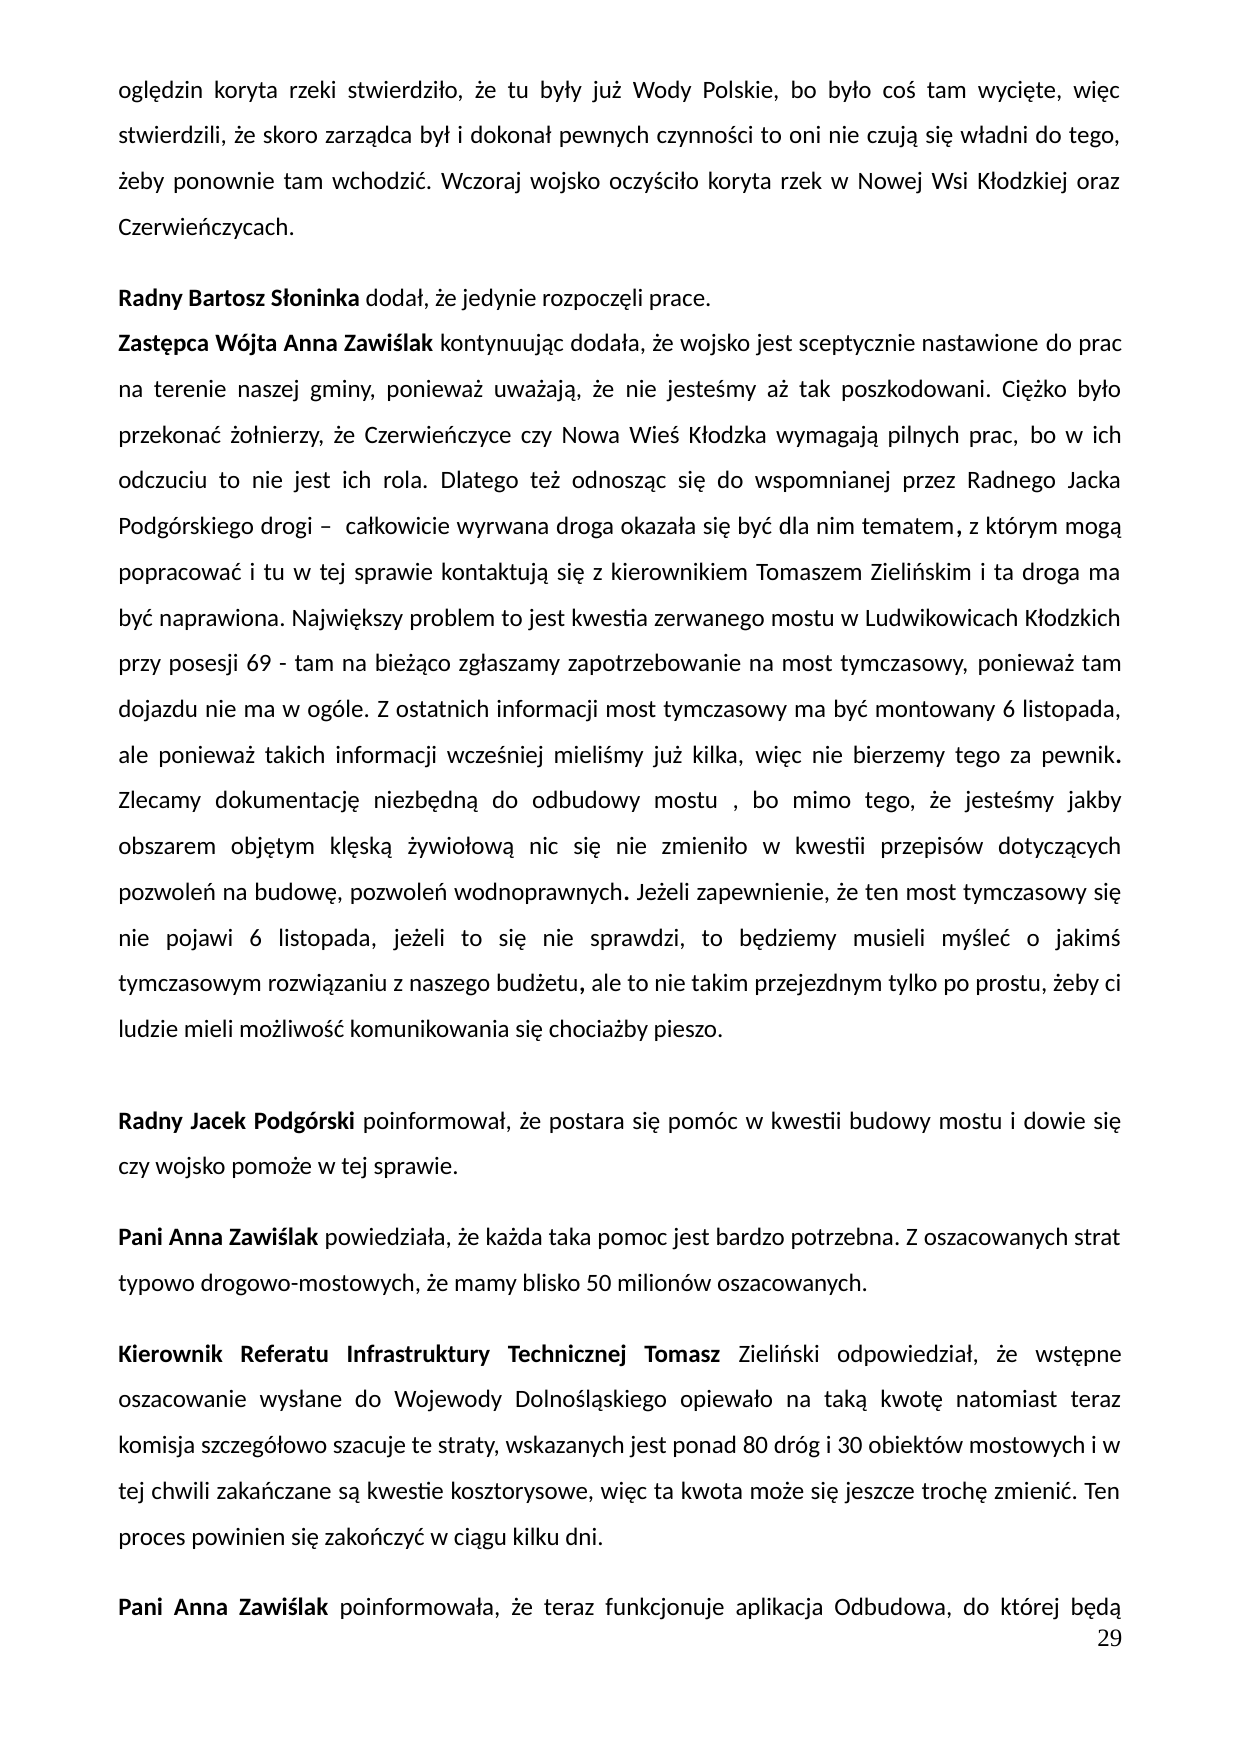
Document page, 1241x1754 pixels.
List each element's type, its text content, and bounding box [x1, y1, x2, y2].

text Zastępca Wójta Anna Zawiślak kontynuując dodała, że wojsko jest sceptycznie nastawione do prac na terenie naszej gminy, ponieważ uważają, że nie jesteśmy aż tak poszkodowani. Ciężko było przekonać żołnierzy, że Czerwieńczyce czy Nowa Wieś Kłodzka wymagają pilnych prac, bo w ich odczuciu to nie jest ich rola. Dlatego też odnosząc się do wspomnianej przez Radnego Jacka Podgórskiego drogi – całkowicie wyrwana droga okazała się być dla nim tematem, z którym mogą popracować i tu w tej sprawie kontaktują się z kierownikiem Tomaszem Zielińskim i ta droga ma być naprawiona. Największy problem to jest kwestia zerwanego mostu w Ludwikowicach Kłodzkich przy posesji 69 - tam na bieżąco zgłaszamy zapotrzebowanie na most tymczasowy, ponieważ tam dojazdu nie ma w ogóle. Z ostatnich informacji most tymczasowy ma być montowany 6 listopada, ale ponieważ takich informacji wcześniej mieliśmy już kilka, więc nie bierzemy tego za pewnik. Zlecamy dokumentację niezbędną do odbudowy mostu , bo mimo tego, że jesteśmy jakby obszarem objętym klęską żywiołową nic się nie zmieniło w kwestii przepisów dotyczących pozwoleń na budowę, pozwoleń wodnoprawnych. Jeżeli zapewnienie, że ten most tymczasowy się nie pojawi 6 listopada, jeżeli to się nie sprawdzi, to będziemy musieli myśleć o jakimś tymczasowym rozwiązaniu z naszego budżetu, ale to nie takim przejezdnym tylko po prostu, żeby ci ludzie mieli możliwość komunikowania się chociażby pieszo. [118, 327, 1122, 1044]
text Kierownik Referatu Infrastruktury Technicznej Tomasz Zieliński odpowiedział, że wstępne oszacowanie wysłane do Wojewody Dolnośląskiego opiewało na taką kwotę natomiast teraz komisja szczegółowo szacuje te straty, wskazanych jest ponad 80 dróg i 30 obiektów mostowych i w tej chwili zakańczane są kwestie kosztorysowe, więc ta kwota może się jeszcze trochę zmienić. Ten proces powinien się zakończyć w ciągu kilku dni. [118, 1338, 1122, 1551]
text oględzin koryta rzeki stwierdziło, że tu były już Wody Polskie, bo było coś tam wycięte, więc stwierdzili, że skoro zarządca był i dokonał pewnych czynności to oni nie czują się władni do tego, żeby ponownie tam wchodzić. Wczoraj wojsko oczyściło koryta rzek w Nowej Wsi Kłodzkiej oraz Czerwieńczycach. [118, 74, 1122, 241]
text Pani Anna Zawiślak powiedziała, że każda taka pomoc jest bardzo potrzebna. Z oszacowanych strat typowo drogowo-mostowych, że mamy blisko 50 milionów oszacowanych. [118, 1221, 1122, 1297]
text Pani Anna Zawiślak poinformowała, że teraz funkcjonuje aplikacja Odbudowa, do której będą [118, 1591, 1122, 1622]
text Radny Bartosz Słoninka dodał, że jedynie rozpoczęli prace. [118, 282, 1122, 312]
text Radny Jacek Podgórski poinformował, że postara się pomóc w kwestii budowy mostu i dowie się czy wojsko pomoże w tej sprawie. [118, 1105, 1122, 1181]
